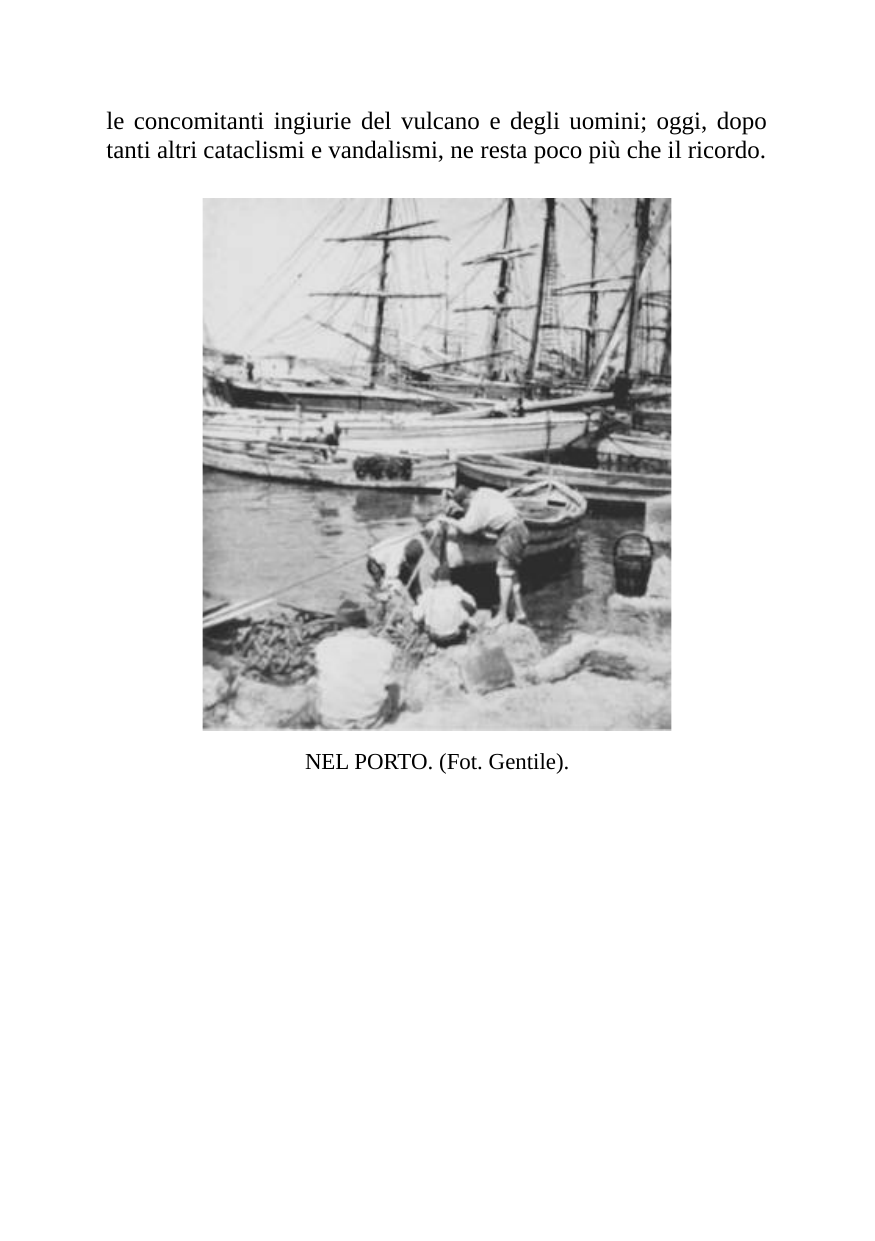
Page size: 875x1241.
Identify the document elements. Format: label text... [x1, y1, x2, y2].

text NEL PORTO. (Fot. Gentile). [106, 748, 768, 774]
picture [202, 198, 672, 731]
text le concomitanti ingiurie del vulcano e degli uomini; oggi, dopo tanti altri cataclismi e vandalismi, ne resta poco più che il ricordo. [106, 106, 768, 164]
